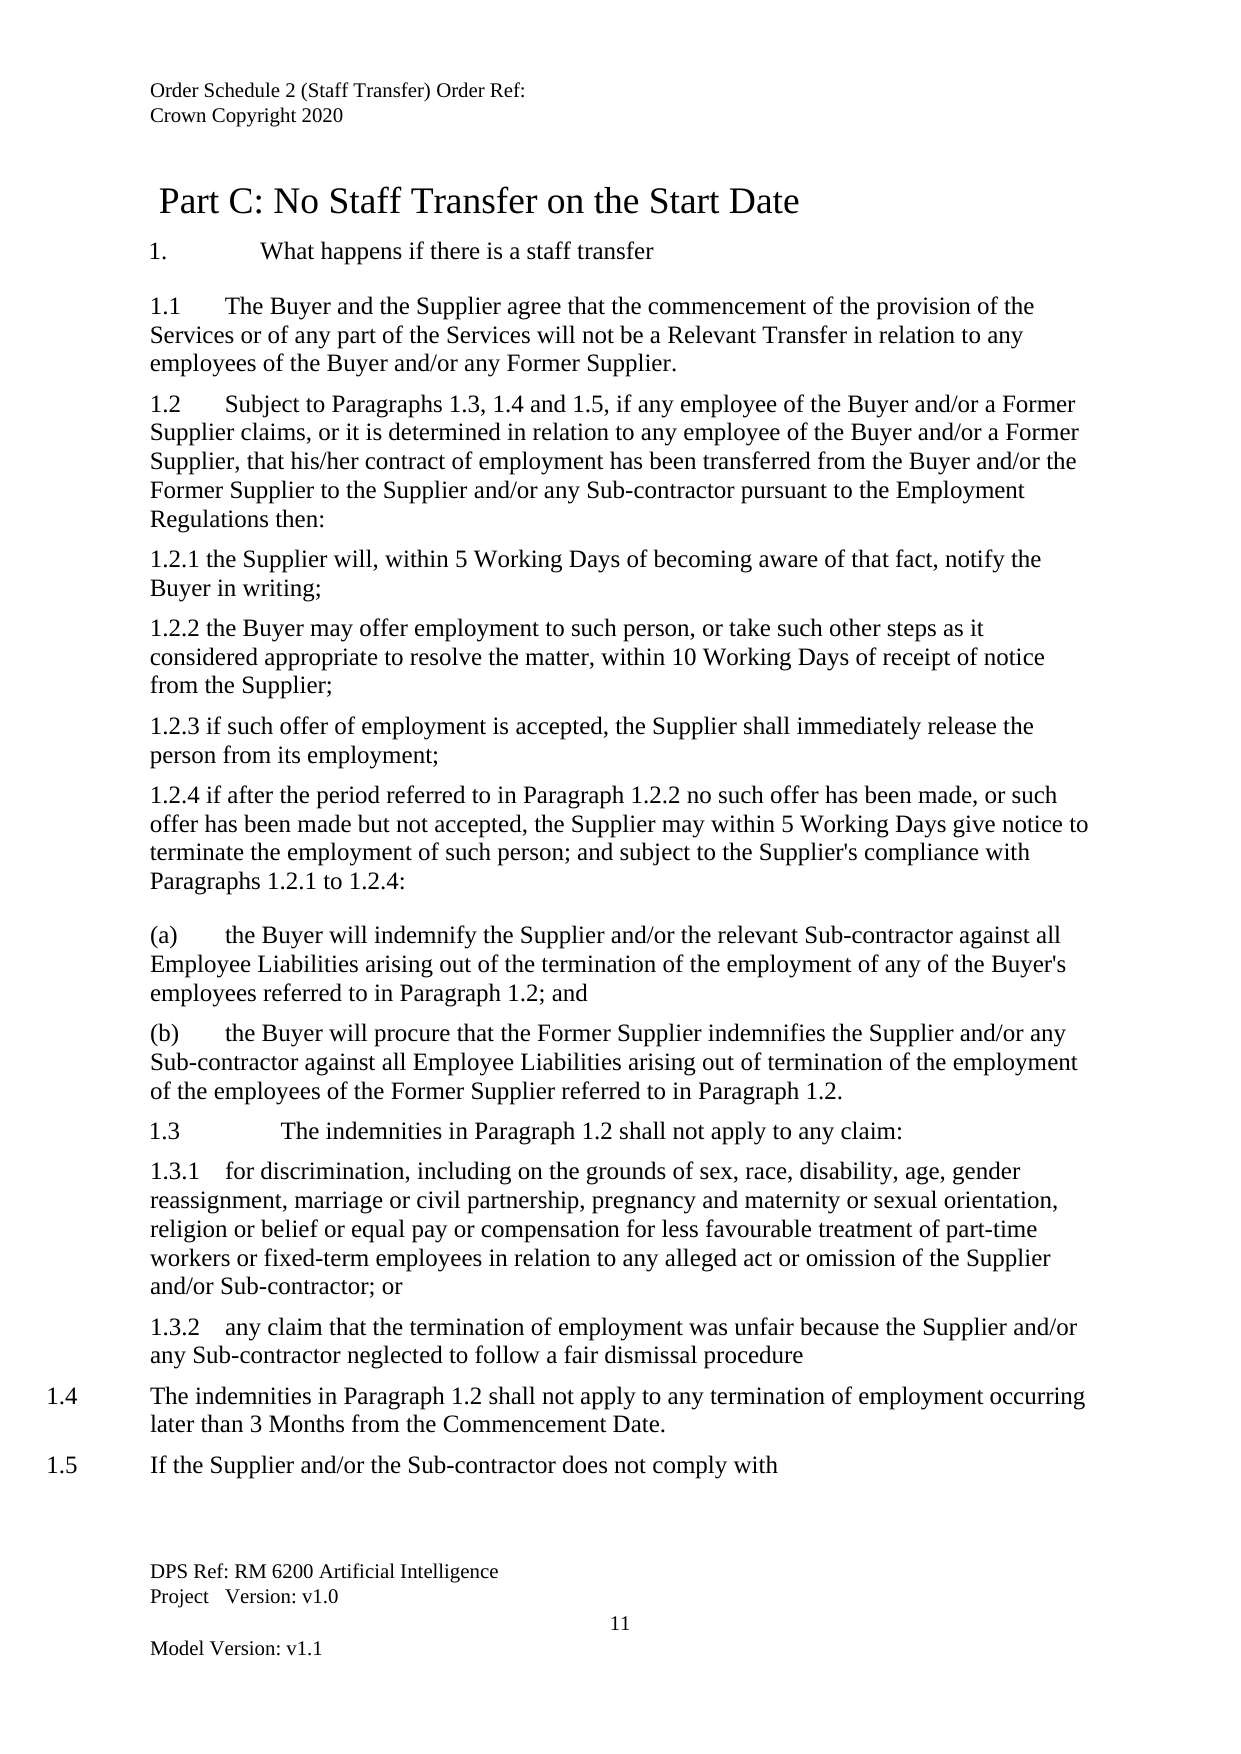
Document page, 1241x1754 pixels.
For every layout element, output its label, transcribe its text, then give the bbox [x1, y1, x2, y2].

list the Buyer will indemnify the Supplier and/or the relevant Sub-contractor against all Employee Liabilities arising out of the termination of the employment of any of the Buyer's employees referred to in Paragraph 1.2; and [150, 921, 1086, 1007]
list any claim that the termination of employment was unfair because the Supplier and/or any Sub-contractor neglected to follow a fair dismissal procedure [150, 1312, 1091, 1369]
text 1.2.2 the Buyer may offer employment to such person, or take such other steps as it considered appropriate to resolve the matter, within 10 Working Days of receipt of notice from the Supplier; [149, 613, 1091, 699]
list If the Supplier and/or the Sub-contractor does not comply with [46, 1450, 1091, 1479]
list for discrimination, including on the grounds of sex, race, disability, age, gender reassignment, marriage or civil partnership, pregnancy and maternity or sexual orientation, religion or belief or equal pay or compensation for less favourable treatment of part-time workers or fixed-term employees in relation to any alleged act or omission of the Supplier and/or Sub-contractor; or [150, 1156, 1091, 1300]
list the Buyer will procure that the Former Supplier indemnifies the Supplier and/or any Sub-contractor against all Employee Liabilities arising out of termination of the employment of the employees of the Former Supplier referred to in Paragraph 1.2. [150, 1018, 1086, 1104]
text 1.2 Subject to Paragraphs 1.3, 1.4 and 1.5, if any employee of the Buyer and/or a Former Supplier claims, or it is determined in relation to any employee of the Buyer and/or a Former Supplier, that his/her contract of employment has been transferred from the Buyer and/or the Former Supplier to the Supplier and/or any Sub-contractor pursuant to the Employment Regulations then: [149, 389, 1091, 532]
list The indemnities in Paragraph 1.2 shall not apply to any termination of employment occurring later than 3 Months from the Commencement Date. [46, 1381, 1091, 1438]
text 1.2.1 the Supplier will, within 5 Working Days of becoming aware of that fact, notify the Buyer in writing; [149, 544, 1091, 602]
subtitle Part C: No Staff Transfer on the Start Date [149, 179, 1107, 222]
text 1.2.4 if after the period referred to in Paragraph 1.2.2 no such offer has been made, or such offer has been made but not accepted, the Supplier may within 5 Working Days give notice to terminate the employment of such person; and subject to the Supplier's compliance with Paragraphs 1.2.1 to 1.2.4: [149, 780, 1091, 895]
text 1.2.3 if such offer of employment is accepted, the Supplier shall immediately release the person from its employment; [149, 711, 1091, 768]
subtitle 1. What happens if there is a staff transfer [148, 236, 1107, 264]
text 1.1 The Buyer and the Supplier agree that the commencement of the provision of the Services or of any part of the Services will not be a Relevant Transfer in relation to any employees of the Buyer and/or any Former Supplier. [149, 291, 1091, 377]
text 1.3 The indemnities in Paragraph 1.2 shall not apply to any claim: [148, 1116, 1107, 1145]
